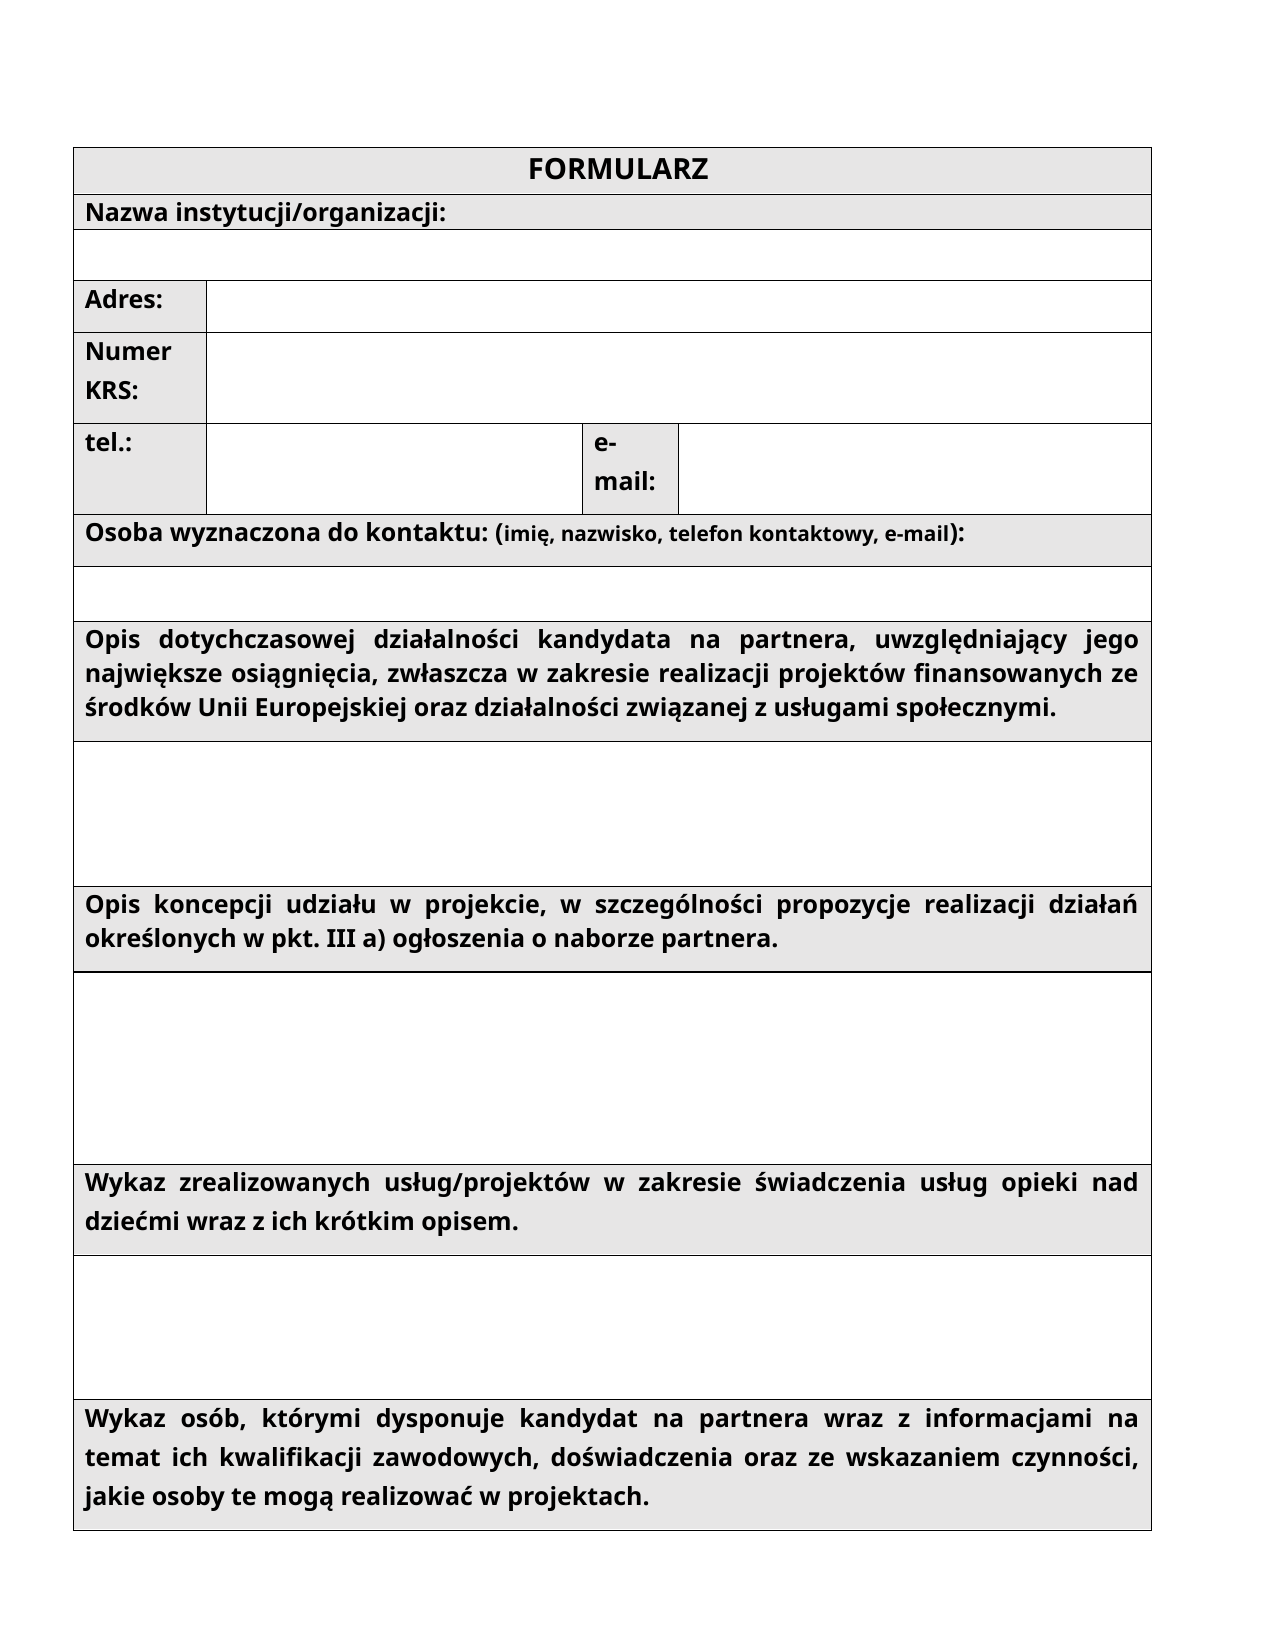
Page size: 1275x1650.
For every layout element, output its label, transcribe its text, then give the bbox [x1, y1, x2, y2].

table_cell [74, 973, 1151, 1164]
table_cell e-mail: [583, 424, 678, 514]
table_cell Numer KRS: [74, 333, 206, 423]
table_cell [207, 281, 1151, 332]
table_cell [207, 424, 582, 514]
table_cell Nazwa instytucji/organizacji: [74, 195, 1151, 229]
table_cell [74, 742, 1151, 886]
table_cell Adres: [74, 281, 206, 332]
table_cell Opis dotychczasowej działalności kandydata na partnera, uwzględniający jego największe osiągnięcia, zwłaszcza w zakresie realizacji projektów finansowanych ze środków Unii Europejskiej oraz działalności związanej z usługami społecznymi. [74, 622, 1151, 741]
table_cell [207, 333, 1151, 423]
table_header FORMULARZ [74, 148, 1151, 193]
table_cell [74, 567, 1151, 621]
table_cell [679, 424, 1151, 514]
table_cell tel.: [74, 424, 206, 514]
table_cell Opis koncepcji udziału w projekcie, w szczególności propozycje realizacji działań określonych w pkt. III a) ogłoszenia o naborze partnera. [74, 887, 1151, 971]
table_cell [74, 230, 1151, 280]
table_cell Wykaz zrealizowanych usług/projektów w zakresie świadczenia usług opieki nad dziećmi wraz z ich krótkim opisem. [74, 1165, 1151, 1254]
table_cell [74, 1256, 1151, 1399]
table_cell Osoba wyznaczona do kontaktu: (imię, nazwisko, telefon kontaktowy, e-mail): [74, 515, 1151, 566]
table_cell Wykaz osób, którymi dysponuje kandydat na partnera wraz z informacjami na temat ich kwalifikacji zawodowych, doświadczenia oraz ze wskazaniem czynności, jakie osoby te mogą realizować w projektach. [74, 1400, 1151, 1529]
